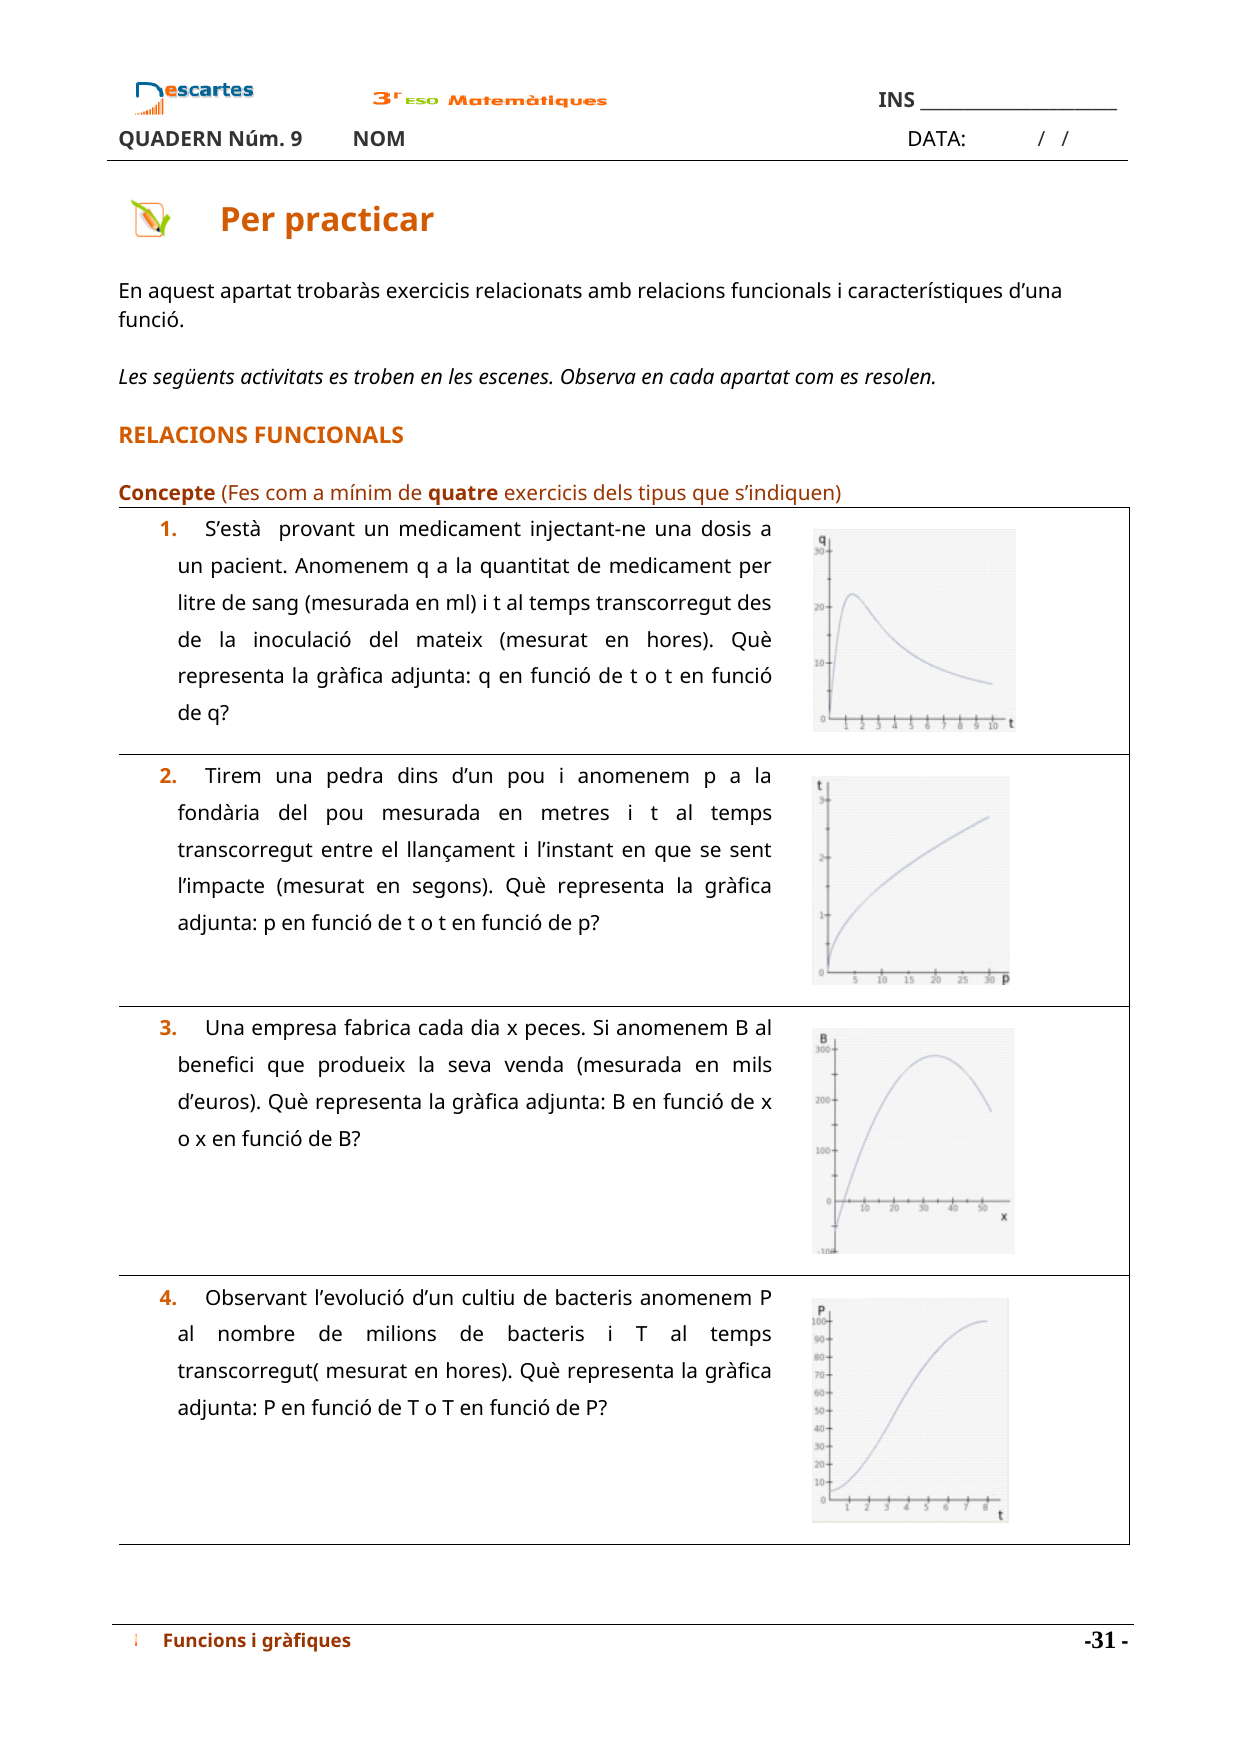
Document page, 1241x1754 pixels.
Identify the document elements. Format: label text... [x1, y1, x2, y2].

text En aquest apartat trobaràs exercicis relacionats amb relacions funcionals i característiques d’una funció. [118, 276, 1122, 333]
text Les següents activitats es troben en les escenes. Observa en cada apartat com es resolen. [118, 362, 1122, 390]
table_header S’està provant un medicament injectant-ne una dosis a un pacient. Anomenem q a la quantitat de medicament per litre de sang (mesurada en ml) i t al temps transcorregut des de la inoculació del mateix (mesurat en hores). Què representa la gràfica adjunta: q en funció de t o t en funció de q? [119, 508, 784, 754]
table_cell [189, 189, 208, 248]
table_cell [101, 189, 113, 248]
table_cell Una empresa fabrica cada dia x peces. Si anomenem B al benefici que produeix la seva venda (mesurada en mils d’euros). Què representa la gràfica adjunta: B en funció de x o x en funció de B? [119, 1007, 784, 1275]
table_cell [784, 1007, 1129, 1275]
text Concepte (Fes com a mínim de quatre exercicis dels tipus que s’indiquen) [118, 478, 1122, 507]
table_cell [784, 755, 1129, 1006]
table_cell Tirem una pedra dins d’un pou i anomenem p a la fondària del pou mesurada en metres i t al temps transcorregut entre el llançament i l’instant en que se sent l’impacte (mesurat en segons). Què representa la gràfica adjunta: p en funció de t o t en funció de p? [119, 755, 784, 1006]
text RELACIONS FUNCIONALS [118, 419, 1122, 450]
table_cell [784, 1276, 1129, 1544]
table_header [784, 508, 1129, 754]
table_cell [1127, 189, 1131, 248]
picture [134, 1634, 138, 1646]
table_cell Per practicar [208, 189, 1127, 248]
picture [129, 198, 173, 239]
table_cell Observant l’evolució d’un cultiu de bacteris anomenem P al nombre de milions de bacteris i T al temps transcorregut( mesurat en hores). Què representa la gràfica adjunta: P en funció de T o T en funció de P? [119, 1276, 784, 1544]
picture [134, 82, 257, 115]
